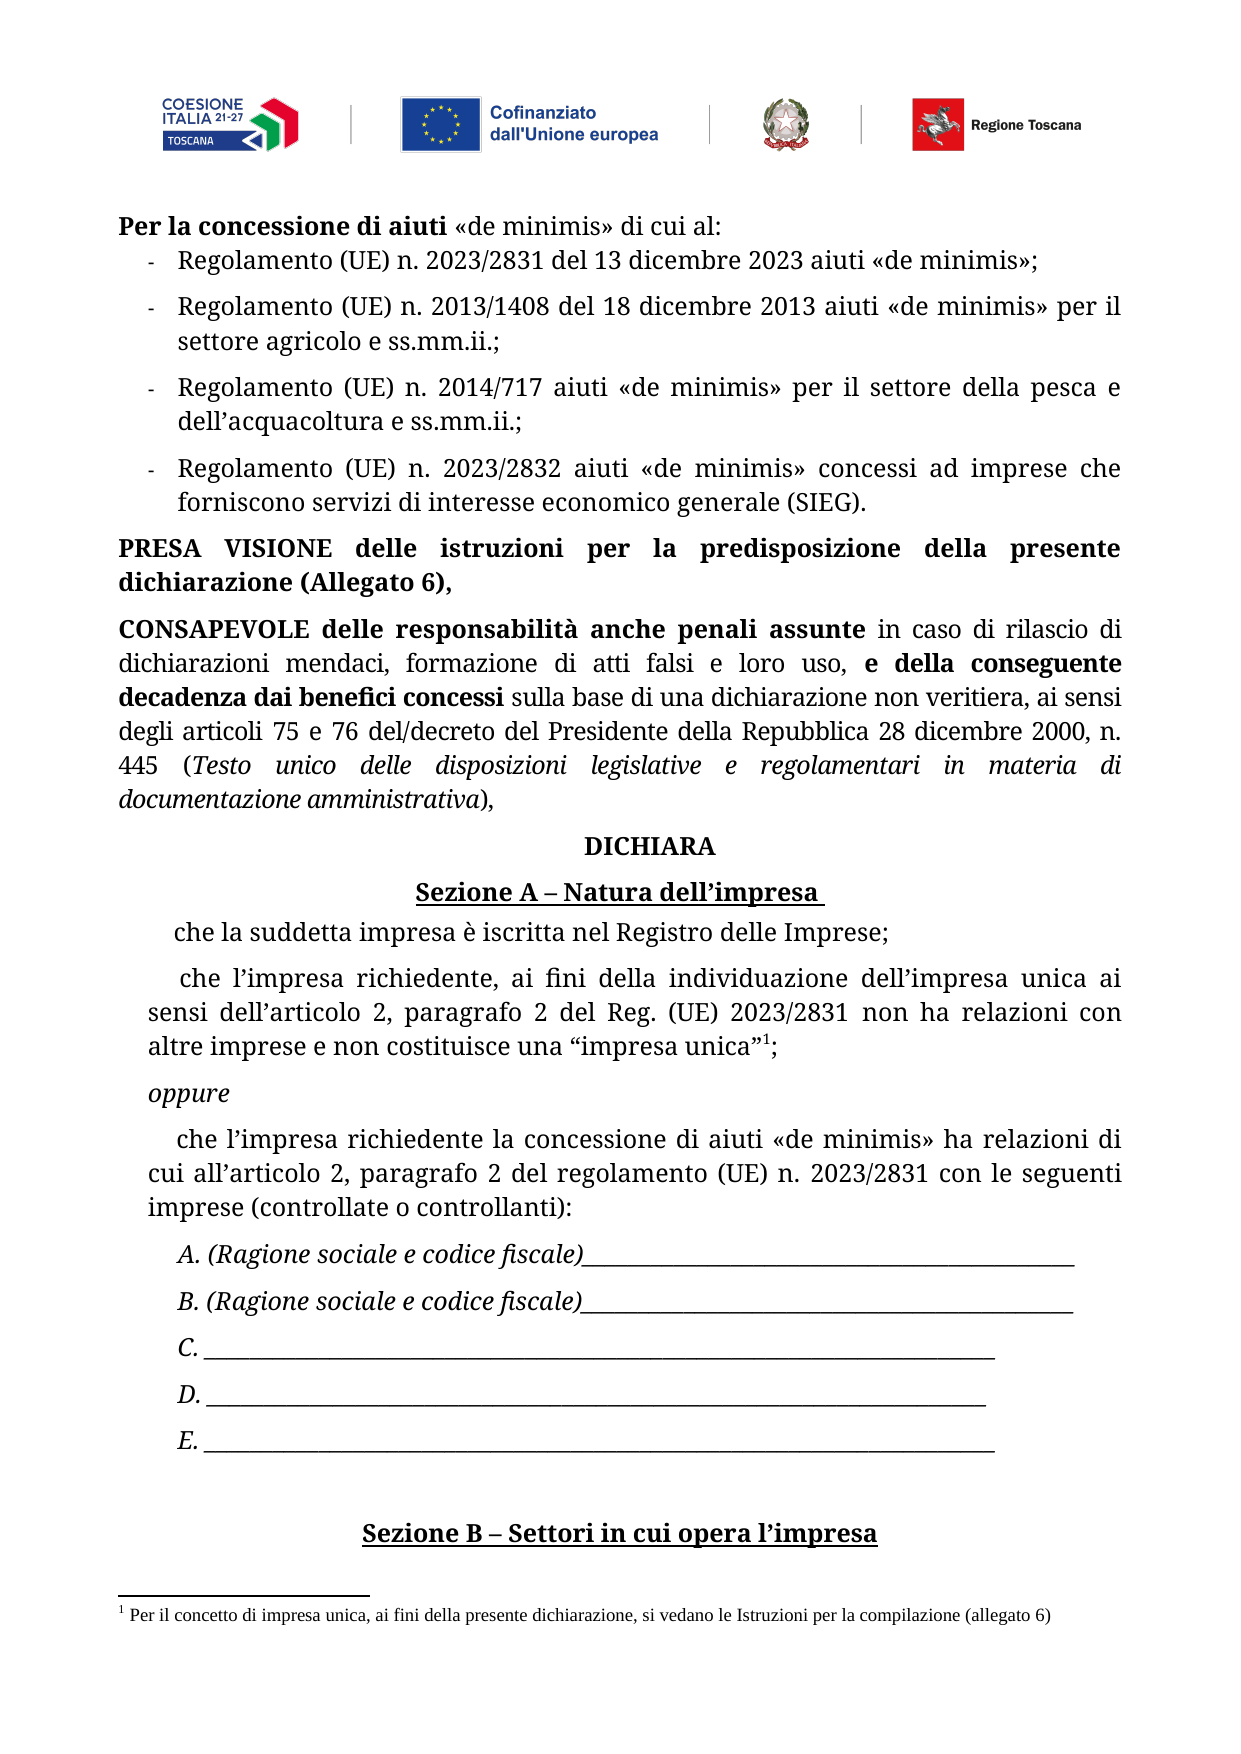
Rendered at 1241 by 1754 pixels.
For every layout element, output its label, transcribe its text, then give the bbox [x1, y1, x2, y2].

text DICHIARA [177, 828, 1122, 862]
list Regolamento (UE) n. 2014/717 aiuti «de minimis» per il settore della pesca e dell’acquacoltura e ss.mm.ii.; [148, 370, 1122, 438]
text Per la concessione di aiuti «de minimis» di cui al: [118, 208, 1122, 242]
text  che l’impresa richiedente, ai fini della individuazione dell’impresa unica ai sensi dell’articolo 2, paragrafo 2 del Reg. (UE) 2023/2831 non ha relazioni con altre imprese e non costituisce una “impresa unica”; [148, 961, 1122, 1063]
text Sezione A – Natura dell’impresa [118, 875, 1122, 909]
text CONSAPEVOLE delle responsabilità anche penali assunte in caso di rilascio di dichiarazioni mendaci, formazione di atti falsi e loro uso, e della conseguente decadenza dai benefici concessi sulla base di una dichiarazione non veritiera, ai sensi degli articoli 75 e 76 del/decreto del Presidente della Repubblica 28 dicembre 2000, n. 445 (Testo unico delle disposizioni legislative e regolamentari in materia di documentazione amministrativa), [118, 612, 1122, 816]
list Regolamento (UE) n. 2013/1408 del 18 dicembre 2013 aiuti «de minimis» per il settore agricolo e ss.mm.ii.; [148, 289, 1122, 357]
text Sezione B – Settori in cui opera l’impresa [118, 1516, 1122, 1550]
list Regolamento (UE) n. 2023/2832 aiuti «de minimis» concessi ad imprese che forniscono servizi di interesse economico generale (SIEG). [148, 450, 1122, 518]
text A. (Ragione sociale e codice fiscale)___________________________________________ [177, 1237, 1122, 1271]
text  che l’impresa richiedente la concessione di aiuti «de minimis» ha relazioni di cui all’articolo 2, paragrafo 2 del regolamento (UE) n. 2023/2831 con le seguenti imprese (controllate o controllanti): [148, 1122, 1122, 1224]
text oppure [148, 1075, 1122, 1109]
text PRESA VISIONE delle istruzioni per la predisposizione della presente dichiarazione (Allegato 6), [118, 531, 1122, 599]
list Regolamento (UE) n. 2023/2831 del 13 dicembre 2023 aiuti «de minimis»; [148, 242, 1122, 277]
text  che la suddetta impresa è iscritta nel Registro delle Imprese; [148, 914, 1122, 948]
text Per il concetto di impresa unica, ai fini della presente dichiarazione, si vedano le Istruzioni per la compilazione (allegato 6) [118, 1602, 1122, 1626]
text D. ____________________________________________________________________ [177, 1376, 1122, 1410]
text B. (Ragione sociale e codice fiscale)___________________________________________ [177, 1283, 1122, 1317]
text E. _____________________________________________________________________ [177, 1423, 1122, 1457]
text C. _____________________________________________________________________ [177, 1330, 1122, 1364]
